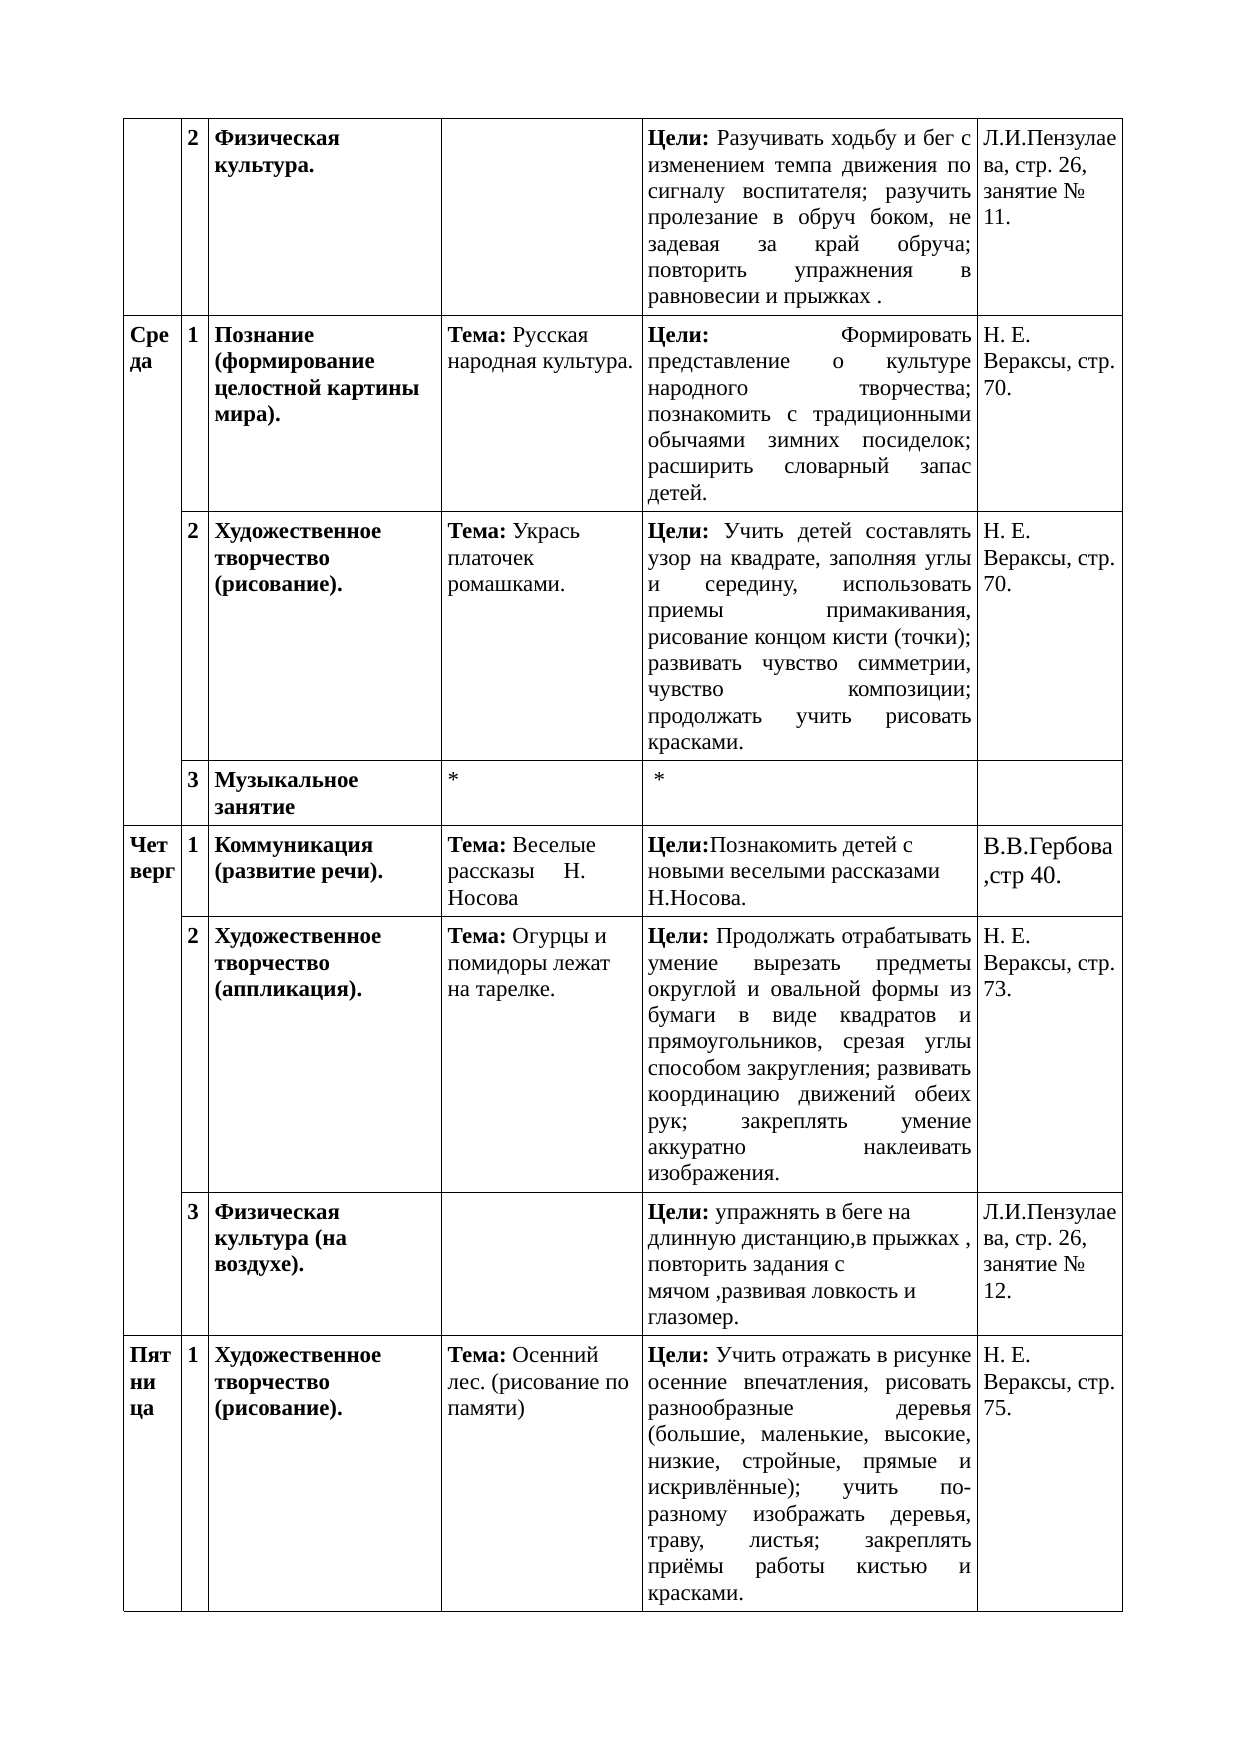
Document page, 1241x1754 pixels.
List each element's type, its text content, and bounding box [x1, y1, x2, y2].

table_cell [442, 119, 642, 314]
table_cell Познание (формирование целостной картины мира). [209, 316, 441, 511]
table_cell [978, 761, 1122, 825]
table_cell Тема: Осенний лес. (рисование по памяти) [442, 1336, 642, 1611]
table_cell 2 [182, 512, 208, 760]
table_cell Л.И.Пензулаева, стр. 26, занятие № 11. [978, 119, 1122, 314]
table_cell В.В.Гербова,стр 40. [978, 826, 1122, 916]
table_cell 1 [182, 1336, 208, 1611]
table_cell 1 [182, 826, 208, 916]
table_cell 2 [182, 119, 208, 314]
table_cell Тема: Веселые рассказы Н. Носова [442, 826, 642, 916]
table_cell 3 [182, 1193, 208, 1335]
table_cell Чет верг [124, 826, 181, 1335]
table_cell Цели: Учить детей составлять узор на квадрате, заполняя углы и середину, использовать приемы примакивания, рисование концом кисти (точки); развивать чувство симметрии, чувство композиции; продолжать учить рисовать красками. [643, 512, 977, 760]
table_cell Цели: Учить отражать в рисунке осенние впечатления, рисовать разнообразные деревья (большие, маленькие, высокие, низкие, стройные, прямые и искривлённые); учить по-разному изображать деревья, траву, листья; закреплять приёмы работы кистью и красками. [643, 1336, 977, 1611]
table_cell Н. Е. Вераксы, стр. 75. [978, 1336, 1122, 1611]
table_cell Цели: Разучивать ходьбу и бег с изменением темпа движения по сигналу воспитателя; разучить пролезание в обруч боком, не задевая за край обруча; повторить упражнения в равновесии и прыжках . [643, 119, 977, 314]
table_cell Художественное творчество (аппликация). [209, 917, 441, 1191]
table_cell Пятни ца [124, 1336, 181, 1611]
table_cell Среда [124, 316, 181, 825]
table_cell Тема: Укрась платочек ромашками. [442, 512, 642, 760]
table_cell Цели: упражнять в беге на длинную дистанцию,в прыжках , повторить задания с мячом ,развивая ловкость и глазомер. [643, 1193, 977, 1335]
table_cell Физическая культура. [209, 119, 441, 314]
table_cell Цели:Познакомить детей с новыми веселыми рассказами Н.Носова. [643, 826, 977, 916]
table_cell Тема: Русская народная культура. [442, 316, 642, 511]
table_cell 2 [182, 917, 208, 1191]
table_cell 1 [182, 316, 208, 511]
table_cell Художественное творчество (рисование). [209, 1336, 441, 1611]
table_cell Н. Е. Вераксы, стр. 70. [978, 316, 1122, 511]
table_cell Л.И.Пензулаева, стр. 26, занятие № 12. [978, 1193, 1122, 1335]
table_cell [124, 119, 181, 314]
table_cell * [442, 761, 642, 825]
table_cell Н. Е. Вераксы, стр. 70. [978, 512, 1122, 760]
table_cell 3 [182, 761, 208, 825]
table_cell Коммуникация (развитие речи). [209, 826, 441, 916]
table_cell Цели: Формировать представление о культуре народного творчества; познакомить с традиционными обычаями зимних посиделок; расширить словарный запас детей. [643, 316, 977, 511]
table_cell Художественное творчество (рисование). [209, 512, 441, 760]
table_cell Н. Е. Вераксы, стр. 73. [978, 917, 1122, 1191]
table_cell [442, 1193, 642, 1335]
table_cell Тема: Огурцы и помидоры лежат на тарелке. [442, 917, 642, 1191]
table_cell Музыкальное занятие [209, 761, 441, 825]
table_cell * [643, 761, 977, 825]
table_cell Цели: Продолжать отрабатывать умение вырезать предметы округлой и овальной формы из бумаги в виде квадратов и прямоугольников, срезая углы способом закругления; развивать координацию движений обеих рук; закреплять умение аккуратно наклеивать изображения. [643, 917, 977, 1191]
table_cell Физическая культура (на воздухе). [209, 1193, 441, 1335]
